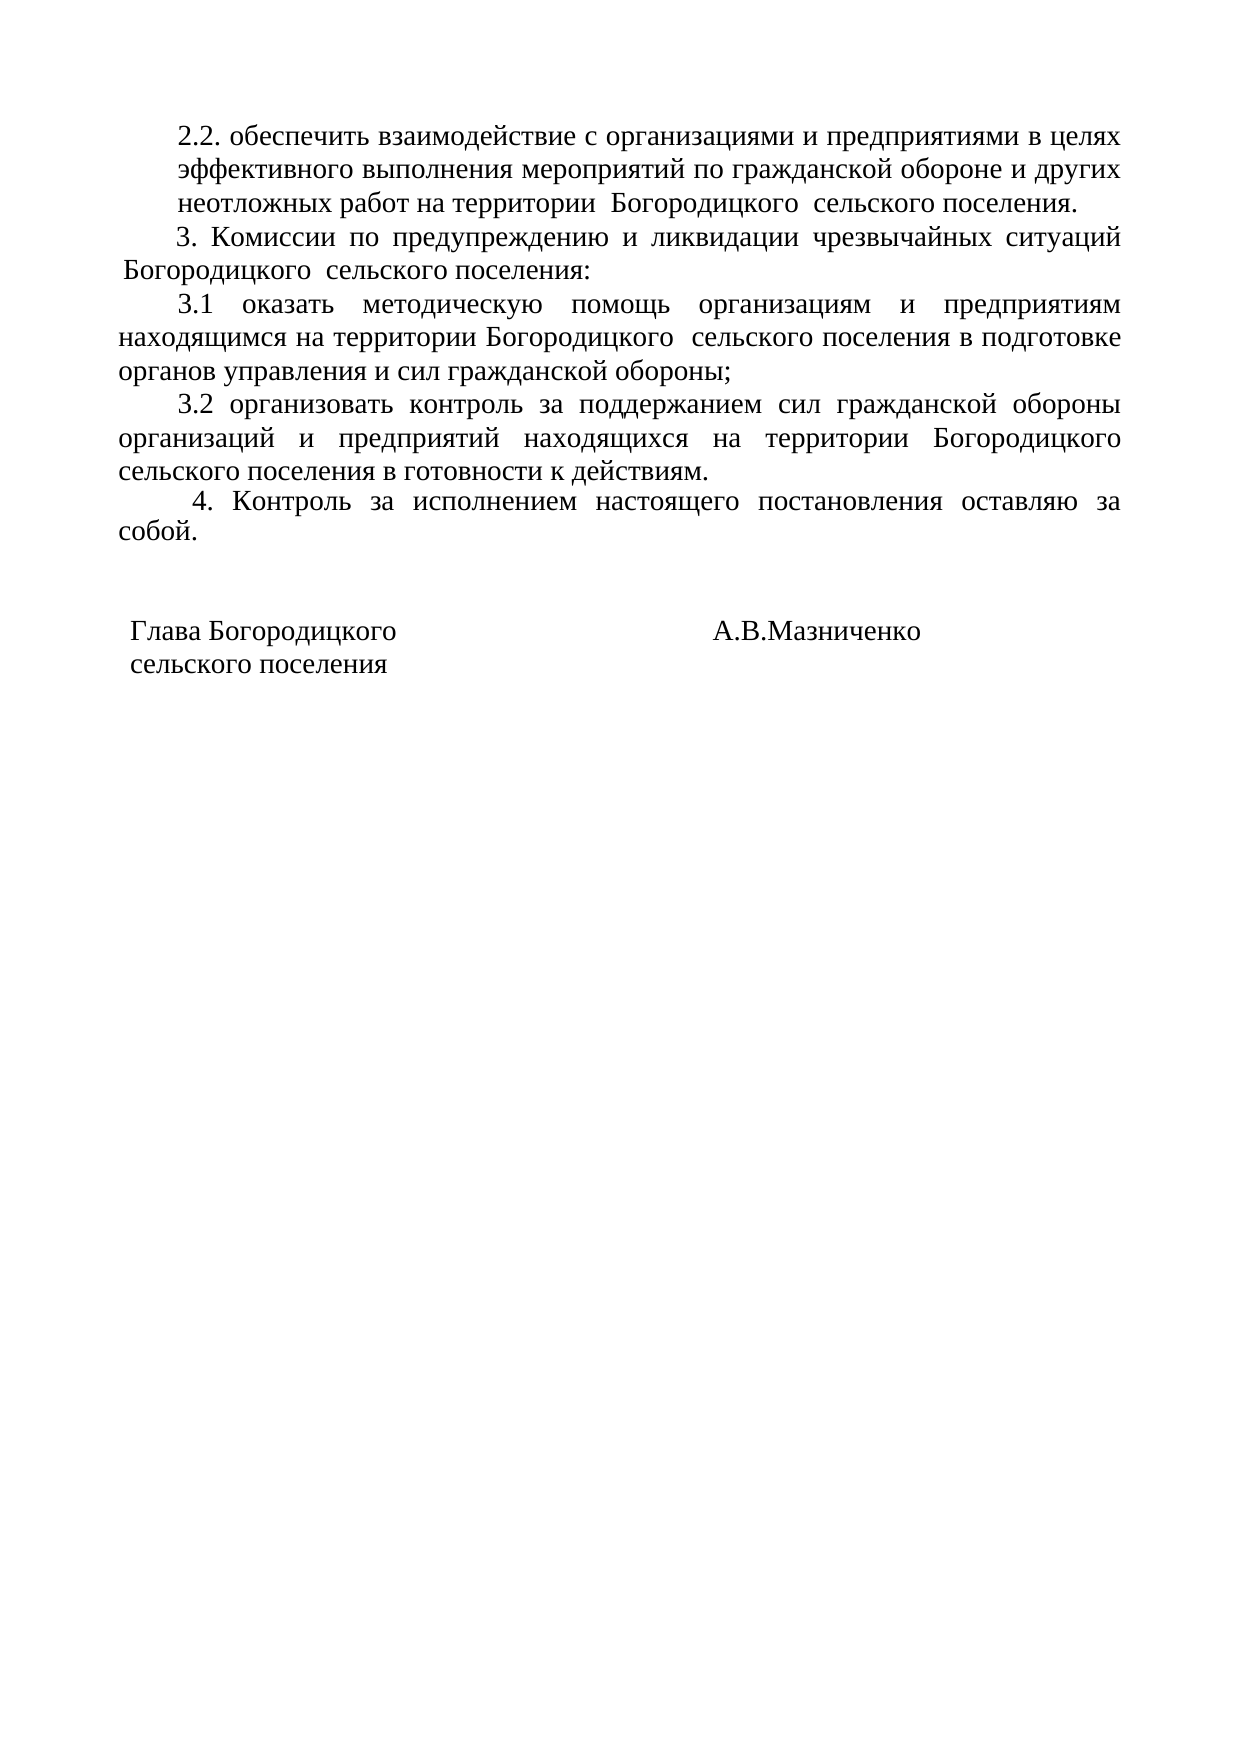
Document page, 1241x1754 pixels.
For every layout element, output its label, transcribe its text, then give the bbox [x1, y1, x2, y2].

table_header Глава Богородицкого сельского поселения [119, 613, 606, 680]
text 2.2. обеспечить взаимодействие с организациями и предприятиями в целях эффективного выполнения мероприятий по гражданской обороне и других неотложных работ на территории Богородицкого сельского поселения. [177, 118, 1122, 219]
text 3.2 организовать контроль за поддержанием сил гражданской обороны организаций и предприятий находящихся на территории Богородицкого сельского поселения в готовности к действиям. [118, 386, 1122, 487]
text 3. Комиссии по предупреждению и ликвидации чрезвычайных ситуаций Богородицкого сельского поселения: [123, 219, 1122, 286]
text 3.1 оказать методическую помощь организациям и предприятиям находящимся на территории Богородицкого сельского поселения в подготовке органов управления и сил гражданской обороны; [118, 286, 1122, 386]
text 4. Контроль за исполнением настоящего постановления оставляю за собой. [118, 487, 1122, 546]
table_header А.В.Мазниченко [606, 613, 1048, 680]
